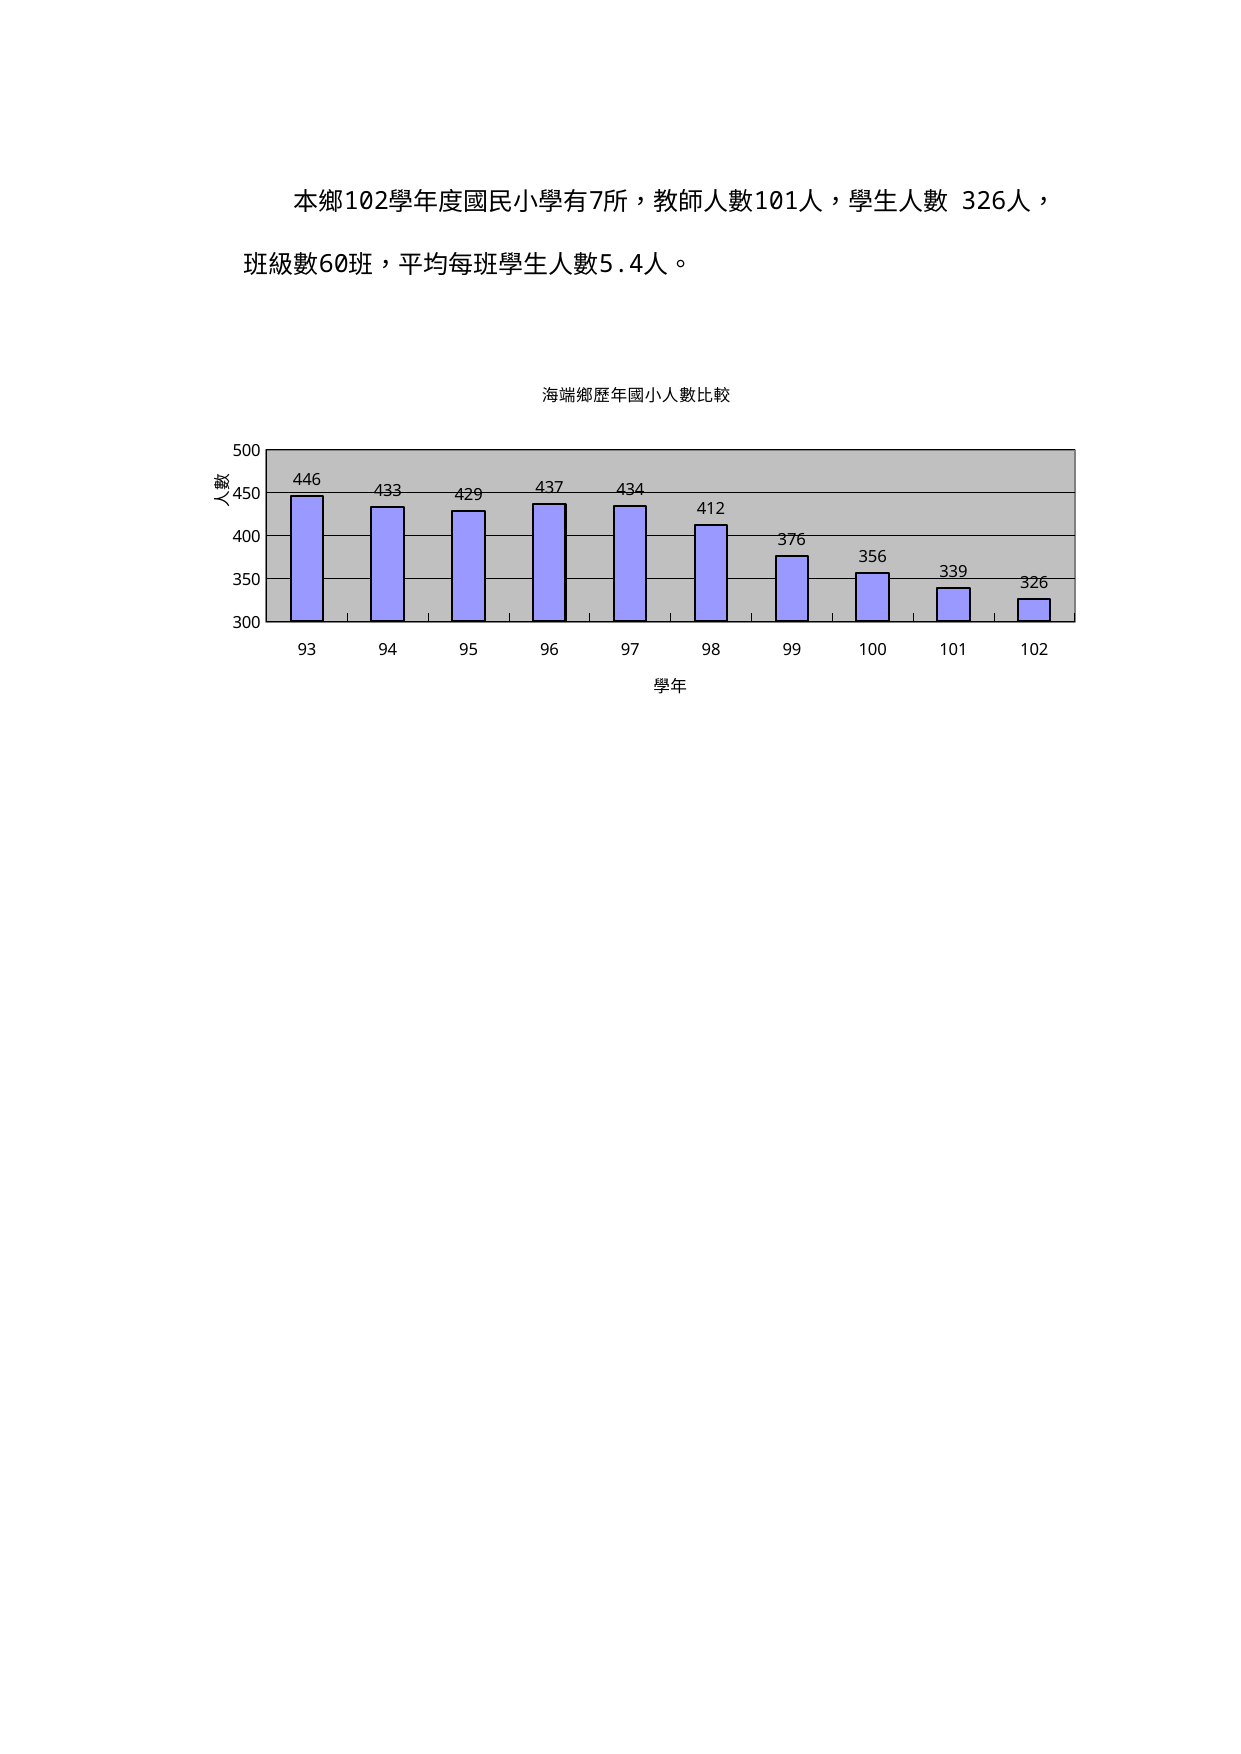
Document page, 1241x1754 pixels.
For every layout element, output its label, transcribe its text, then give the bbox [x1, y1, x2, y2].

text 本鄉102學年度國民小學有7所，教師人數101人，學生人數 326人，班級數60班，平均每班學生人數5.4人。 [244, 158, 1050, 283]
